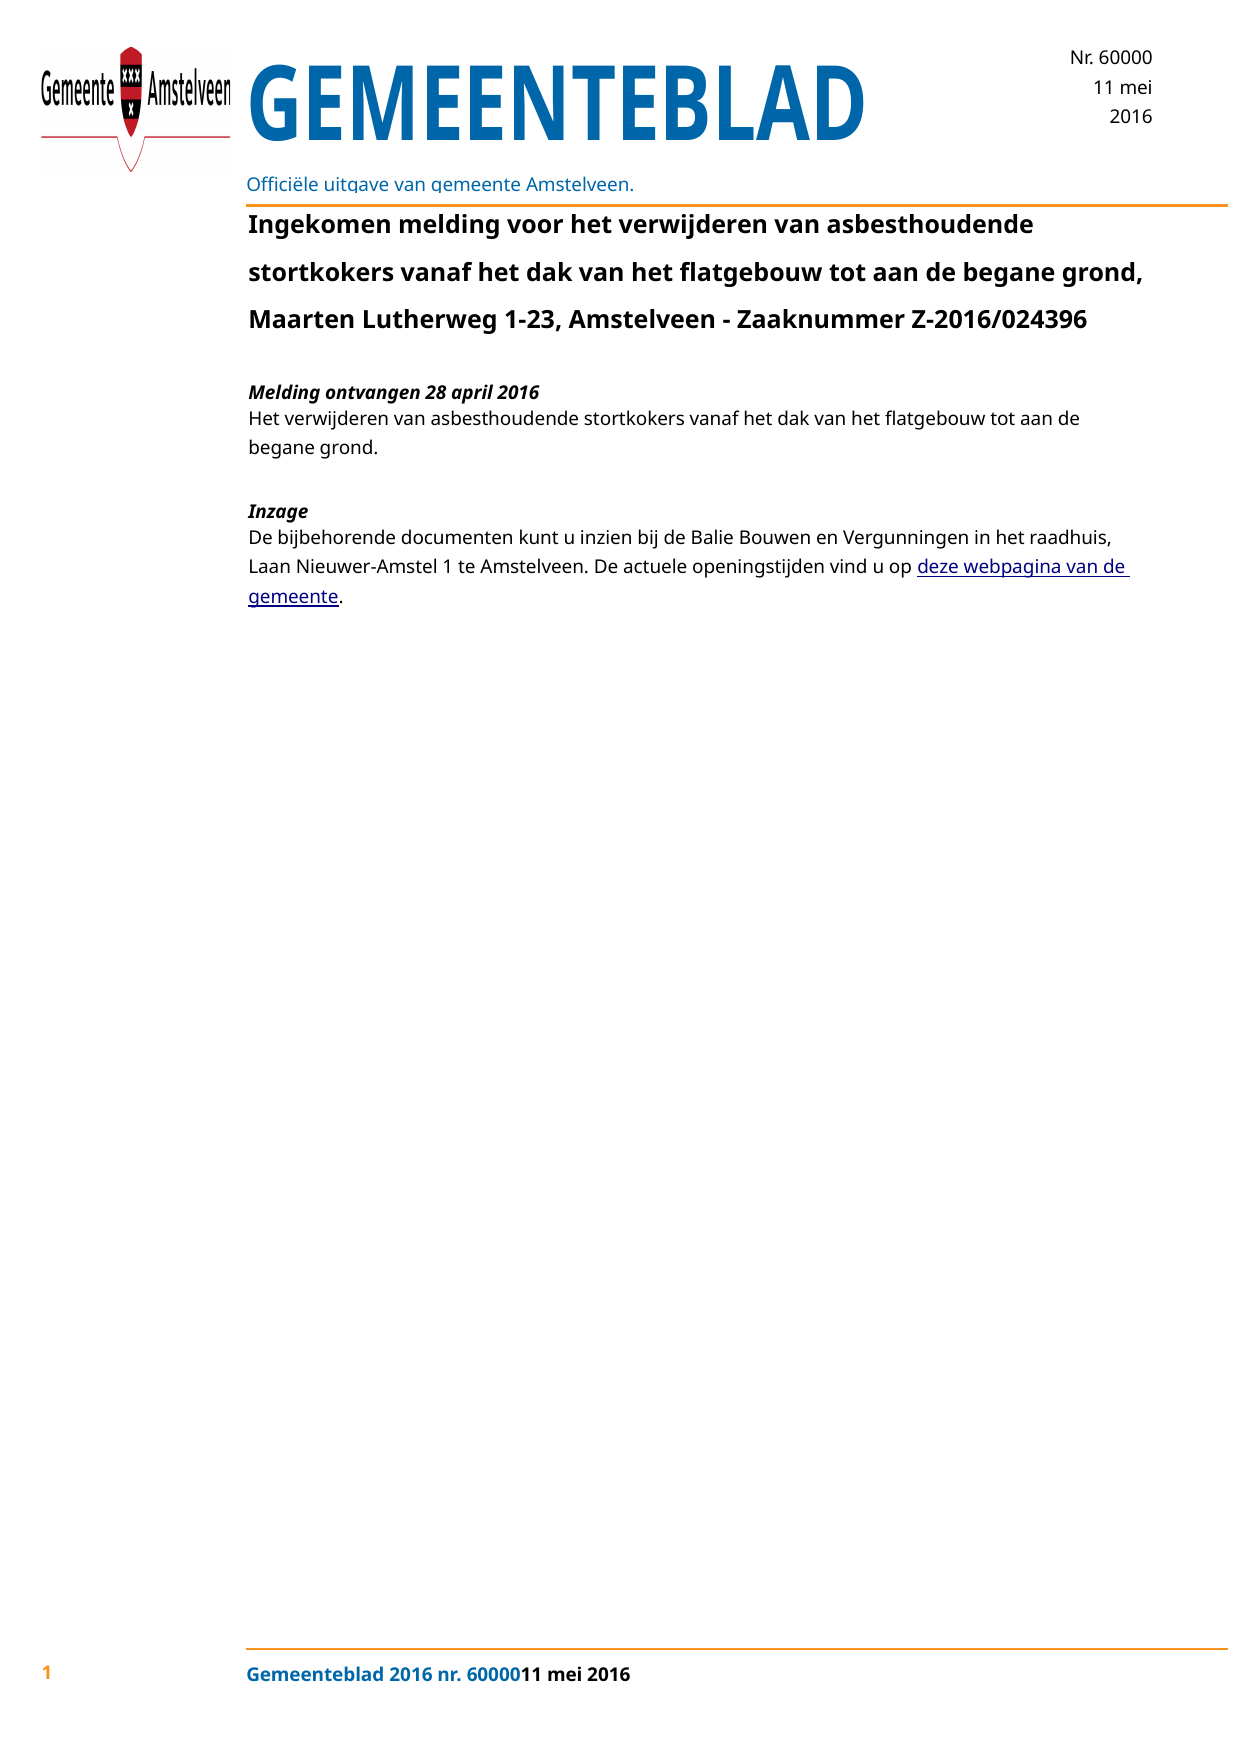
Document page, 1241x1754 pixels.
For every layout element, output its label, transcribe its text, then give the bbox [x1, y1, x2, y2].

picture [41, 47, 231, 172]
text Het verwijderen van asbesthoudende stortkokers vanaf het dak van het flatgebouw tot aan de begane grond. [248, 405, 1152, 460]
text Inzage [248, 498, 1152, 524]
text De bijbehorende documenten kunt u inzien bij de Balie Bouwen en Vergunningen in het raadhuis, Laan Nieuwer-Amstel 1 te Amstelveen. De actuele openingstijden vind u op deze webpagina van de gemeente. [248, 524, 1152, 609]
text Melding ontvangen 28 april 2016 [248, 379, 1152, 405]
text Ingekomen melding voor het verwijderen van asbesthoudende stortkokers vanaf het dak van het flatgebouw tot aan de begane grond, Maarten Lutherweg 1-23, Amstelveen - Zaaknummer Z-2016/024396 [248, 207, 1152, 336]
